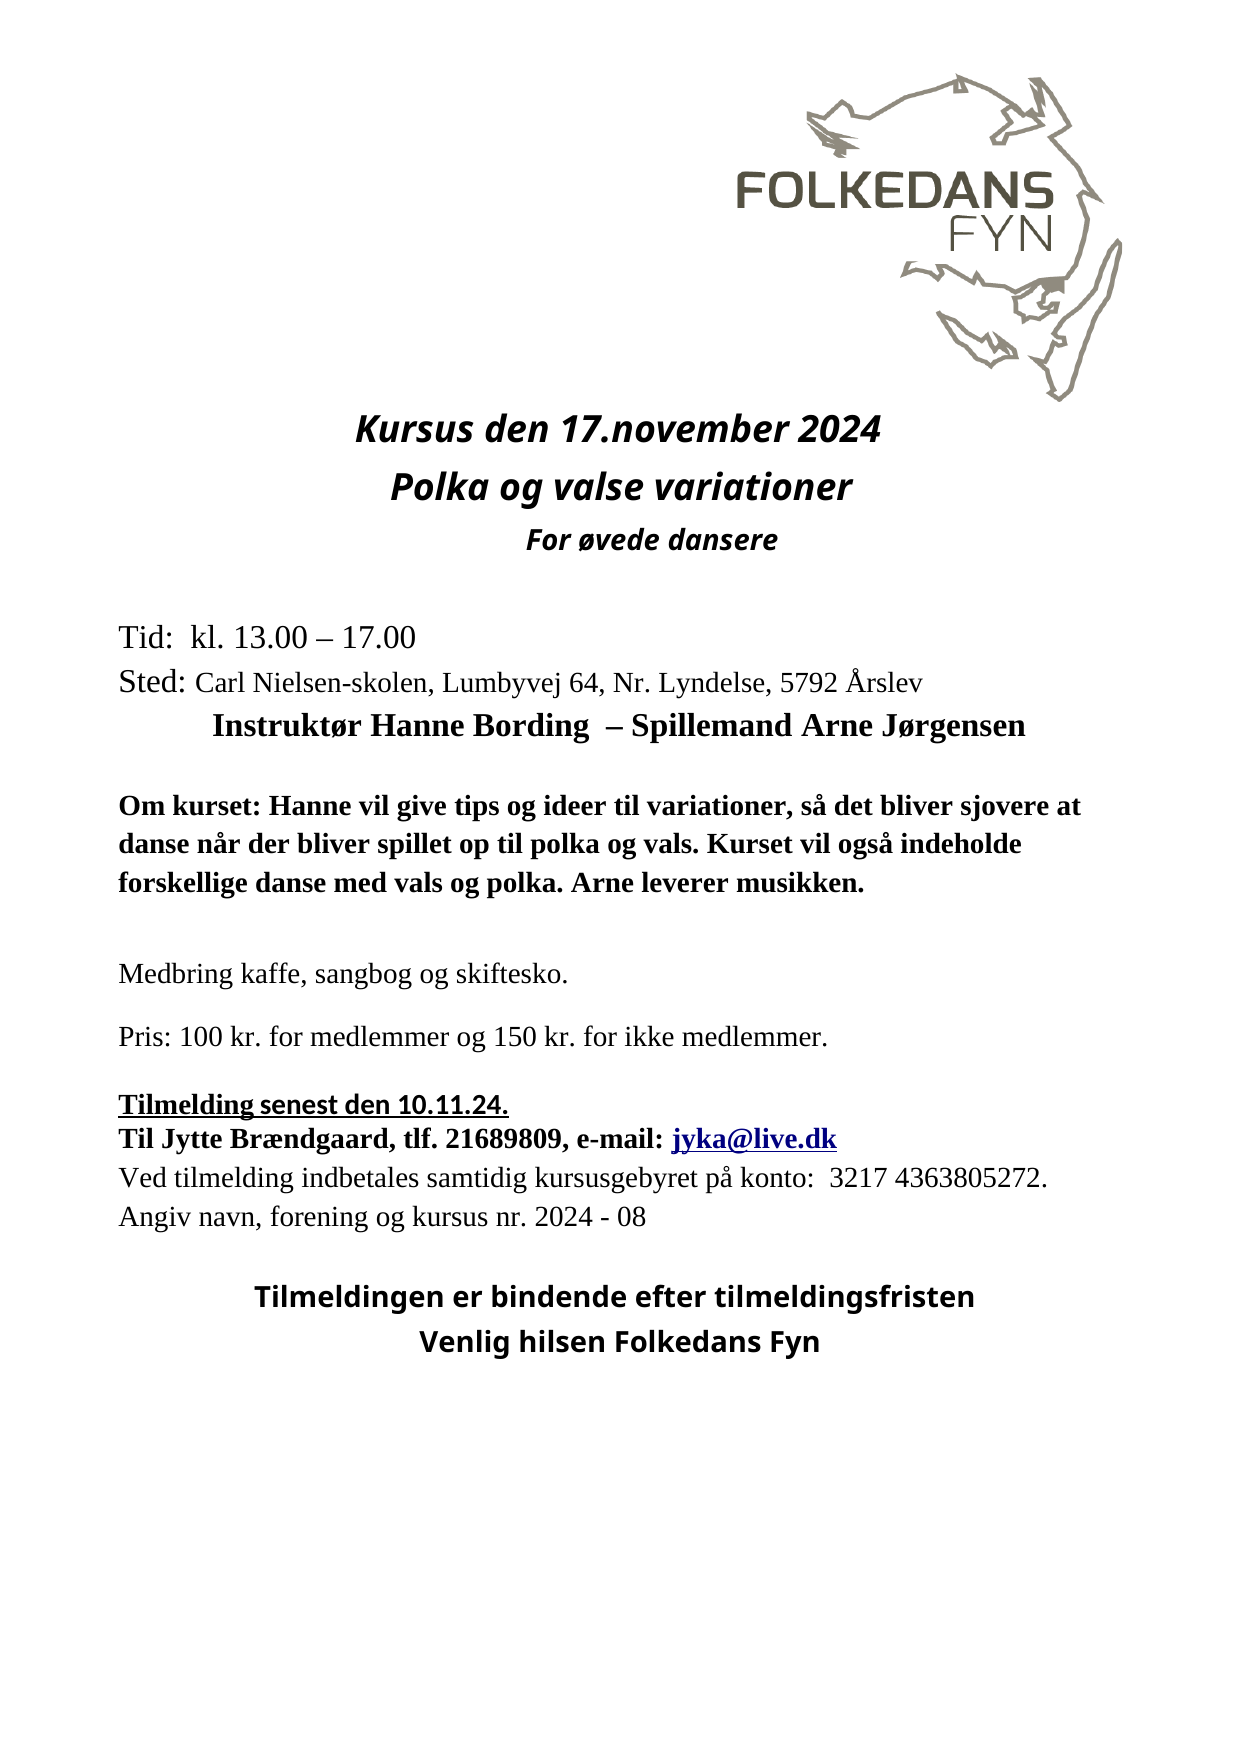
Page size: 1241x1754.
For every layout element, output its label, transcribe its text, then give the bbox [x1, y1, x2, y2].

text Polka og valse variationer [254, 461, 1122, 512]
text Tilmelding senest den 10.11.24. [118, 1086, 1122, 1122]
text Tilmeldingen er bindende efter tilmeldingsfristen [118, 1276, 1122, 1316]
text Sted: Carl Nielsen-skolen, Lumbyvej 64, Nr. Lyndelse, 5792 Årslev [118, 661, 1122, 699]
text Om kurset: Hanne vil give tips og ideer til variationer, så det bliver sjovere at danse når der bliver spillet op til polka og vals. Kurset vil også indeholde forskellige danse med vals og polka. Arne leverer musikken. [118, 788, 1122, 898]
text Tid: kl. 13.00 – 17.00 [118, 617, 1122, 655]
text Medbring kaffe, sangbog og skiftesko. [118, 956, 1122, 990]
text Venlig hilsen Folkedans Fyn [118, 1321, 1122, 1361]
text Instruktør Hanne Bording – Spillemand Arne Jørgensen [212, 705, 1122, 743]
text Kursus den 17.november 2024 [118, 402, 1122, 453]
text For øvede dansere [390, 519, 1122, 559]
text Pris: 100 kr. for medlemmer og 150 kr. for ikke medlemmer. [118, 1019, 1122, 1052]
text Til Jytte Brændgaard, tlf. 21689809, e-mail: jyka@live.dk [118, 1122, 1122, 1155]
text Ved tilmelding indbetales samtidig kursusgebyret på konto: 3217 4363805272. Angiv navn, forening og kursus nr. 2024 - 08 [118, 1160, 1122, 1232]
